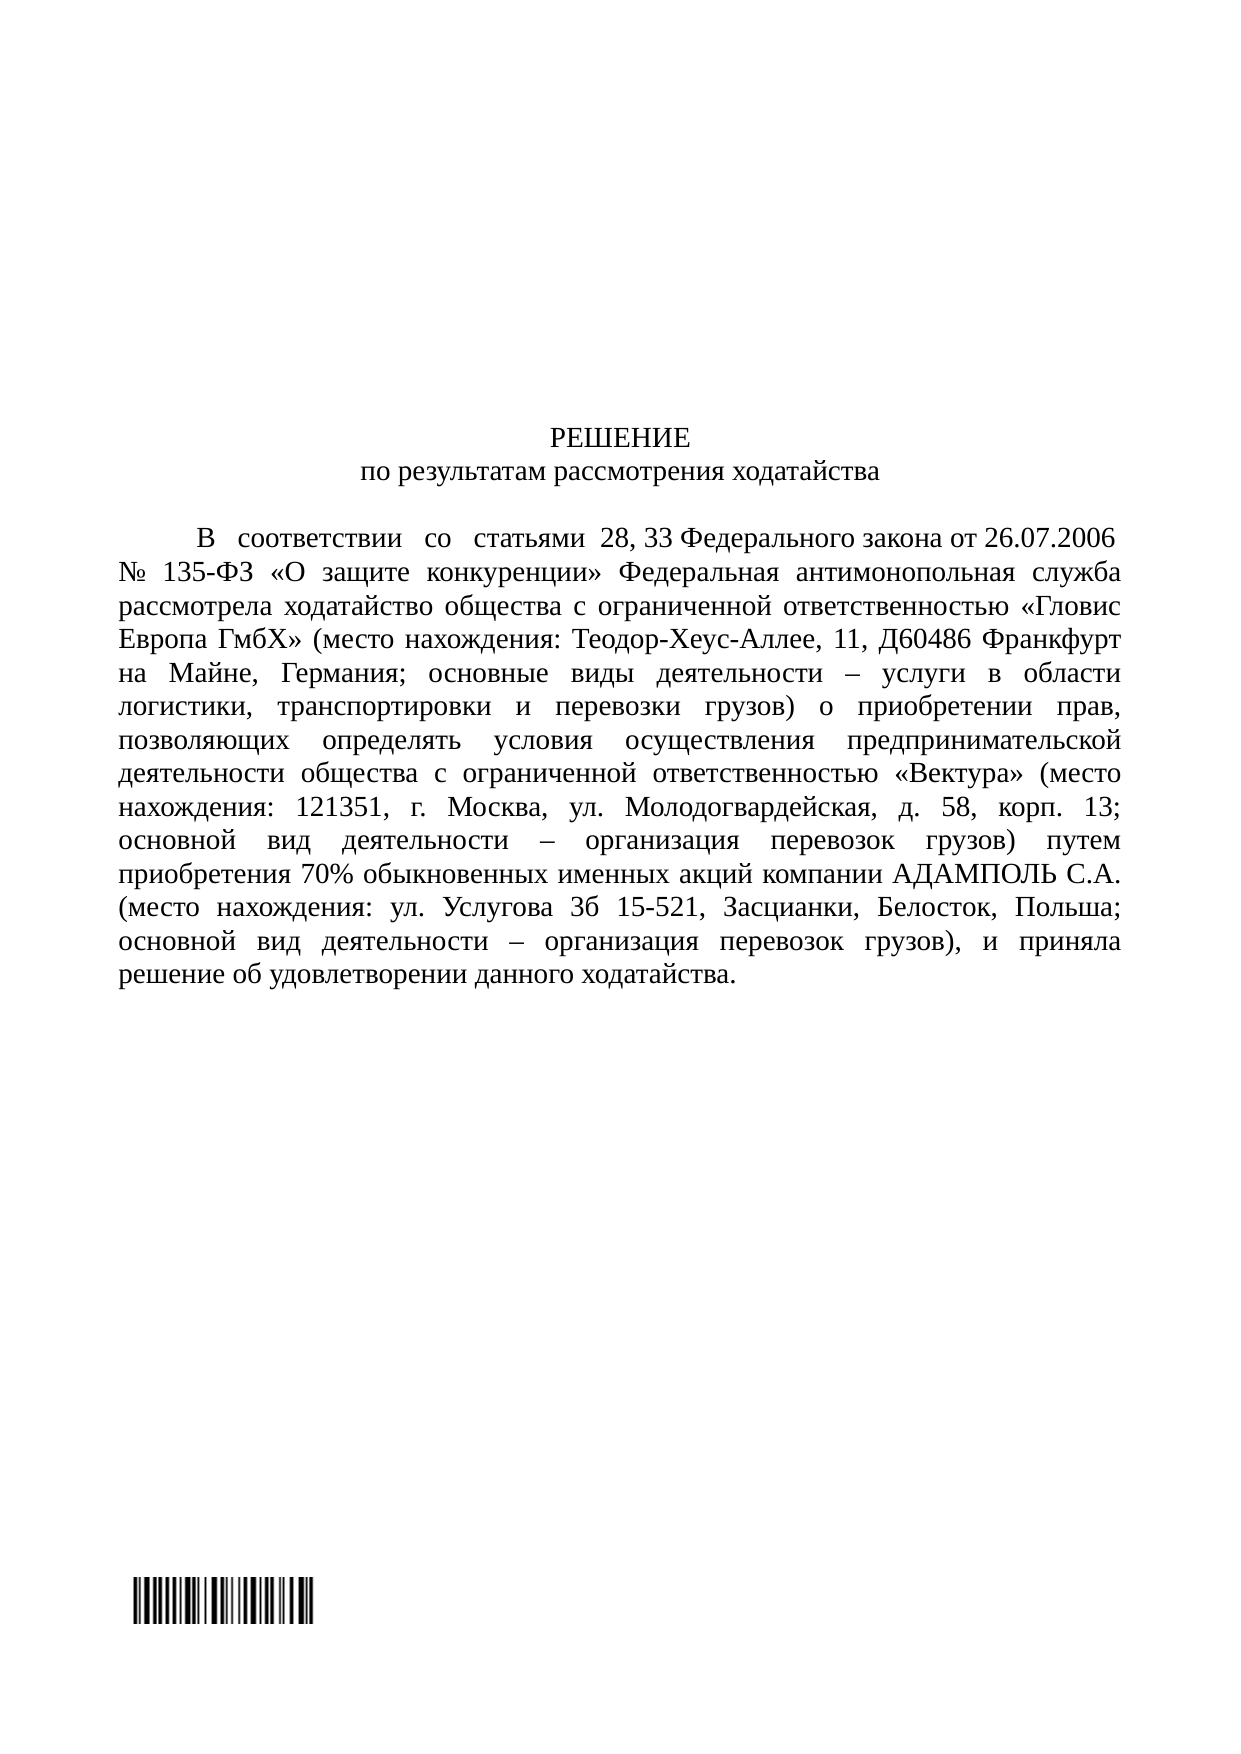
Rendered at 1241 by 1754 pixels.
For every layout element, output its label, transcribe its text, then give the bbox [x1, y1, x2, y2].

text № 135-ФЗ «О защите конкуренции» Федеральная антимонопольная служба рассмотрела ходатайство общества с ограниченной ответственностью «Гловис Европа ГмбХ» (место нахождения: Теодор-Хеус-Аллее, 11, Д60486 Франкфурт на Майне, Германия; основные виды деятельности – услуги в области логистики, транспортировки и перевозки грузов) о приобретении прав, позволяющих определять условия осуществления предпринимательской деятельности общества с ограниченной ответственностью «Вектура» (место нахождения: 121351, г. Москва, ул. Молодогвардейская, д. 58, корп. 13; основной вид деятельности – организация перевозок грузов) путем приобретения 70% обыкновенных именных акций компании АДАМПОЛЬ С.А. (место нахождения: ул. Услугова 3б 15-521, Засцианки, Белосток, Польша; основной вид деятельности – организация перевозок грузов), и приняла решение об удовлетворении данного ходатайства. [118, 554, 1122, 990]
text РЕШЕНИЕ [118, 420, 1122, 453]
text по результатам рассмотрения ходатайства [118, 453, 1122, 487]
text В соответствии со статьями 28, 33 Федерального закона от 26.07.2006 [118, 521, 1122, 554]
picture [118, 1577, 331, 1624]
